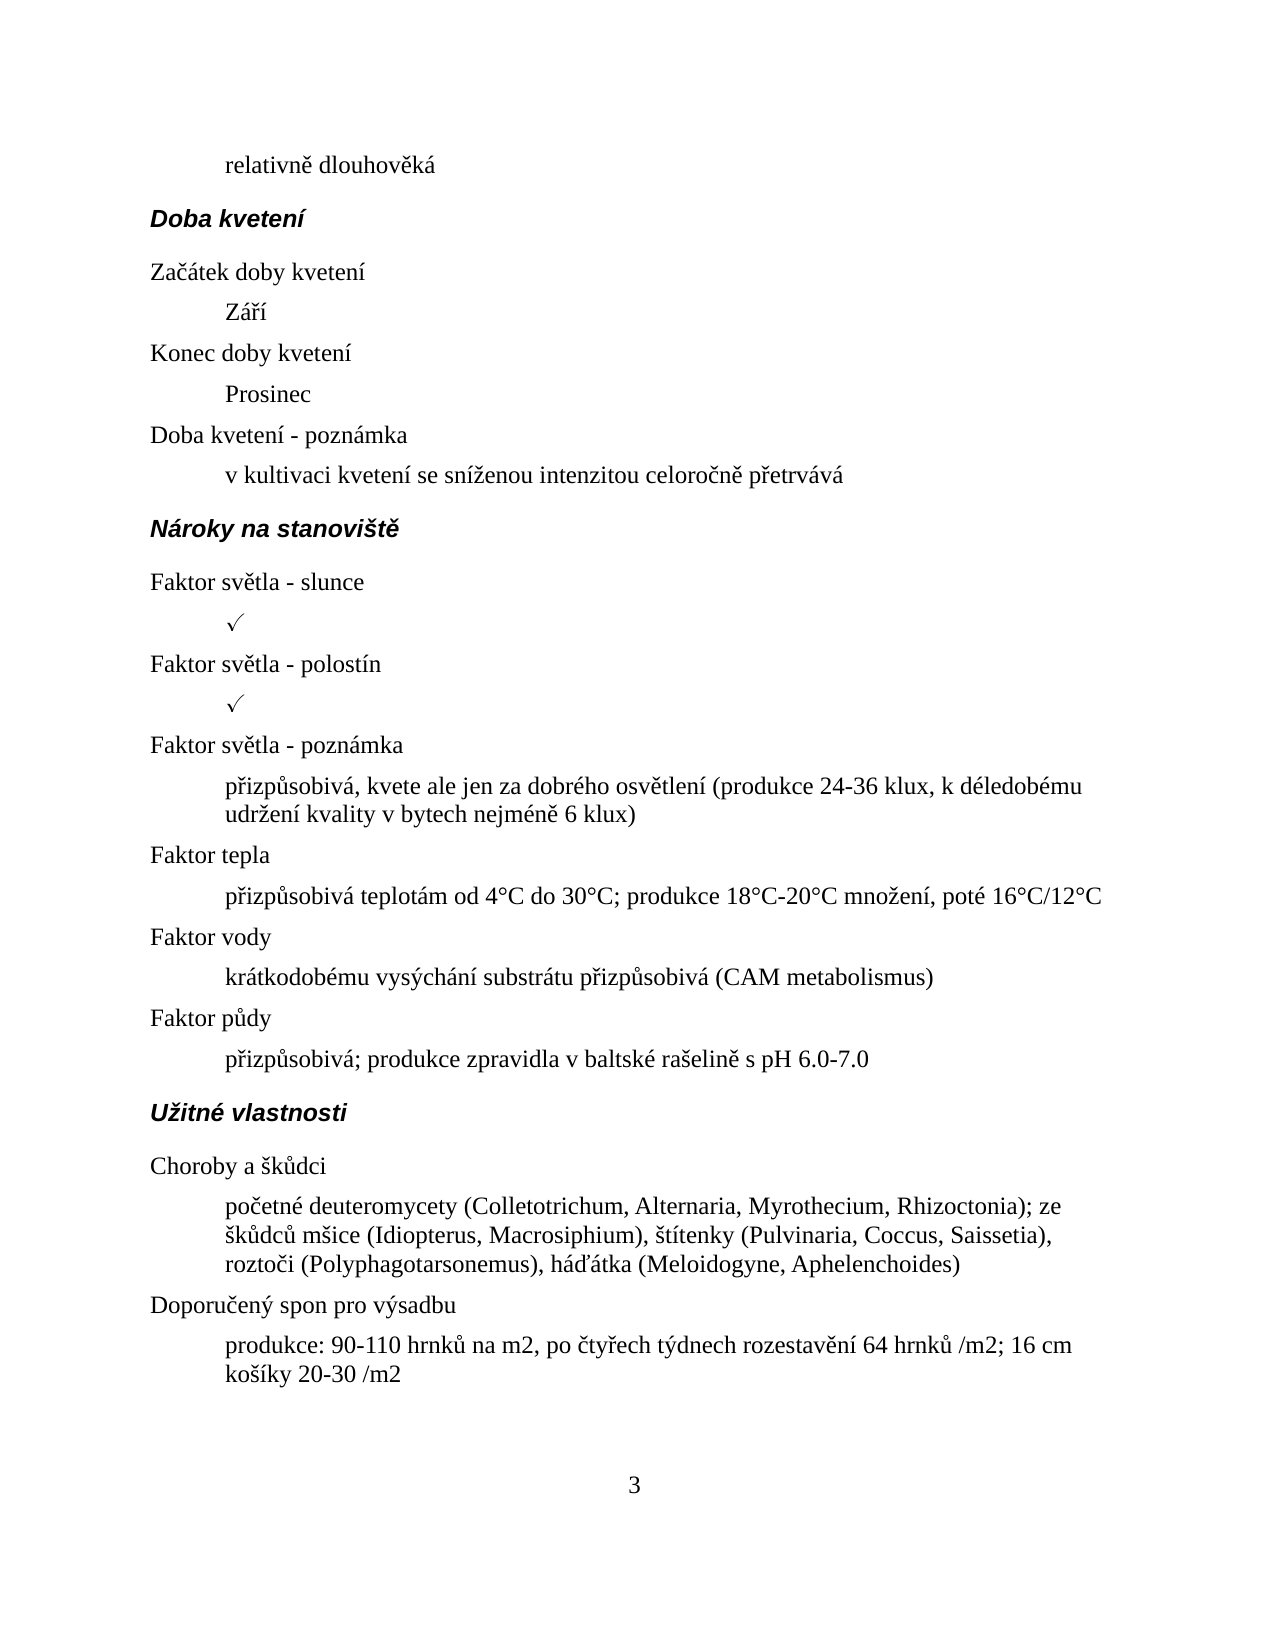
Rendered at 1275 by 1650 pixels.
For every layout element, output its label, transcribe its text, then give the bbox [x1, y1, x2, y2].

text přizpůsobivá, kvete ale jen za dobrého osvětlení (produkce 24-36 klux, k déledobému udržení kvality v bytech nejméně 6 klux) [225, 771, 1125, 828]
text Doba kvetení - poznámka [150, 420, 1125, 448]
text Začátek doby kvetení [150, 257, 1125, 286]
text ✓ [225, 689, 1125, 718]
text Faktor tepla [150, 840, 1125, 869]
text Faktor světla - polostín [150, 649, 1125, 677]
text Faktor světla - slunce [150, 567, 1125, 596]
subtitle Užitné vlastnosti [150, 1098, 1125, 1126]
text přizpůsobivá teplotám od 4°C do 30°C; produkce 18°C-20°C množení, poté 16°C/12°C [225, 881, 1125, 910]
text produkce: 90-110 hrnků na m2, po čtyřech týdnech rozestavění 64 hrnků /m2; 16 cm košíky 20-30 /m2 [225, 1330, 1125, 1388]
text krátkodobému vysýchání substrátu přizpůsobivá (CAM metabolismus) [225, 962, 1125, 991]
text Prosinec [225, 379, 1125, 408]
text Choroby a škůdci [150, 1151, 1125, 1179]
text Faktor světla - poznámka [150, 730, 1125, 759]
text přizpůsobivá; produkce zpravidla v baltské rašelině s pH 6.0-7.0 [225, 1044, 1125, 1073]
text v kultivaci kvetení se sníženou intenzitou celoročně přetrvává [225, 460, 1125, 489]
text Konec doby kvetení [150, 338, 1125, 367]
text relativně dlouhověká [225, 150, 1125, 179]
text početné deuteromycety (Colletotrichum, Alternaria, Myrothecium, Rhizoctonia); ze škůdců mšice (Idiopterus, Macrosiphium), štítenky (Pulvinaria, Coccus, Saissetia), roztoči (Polyphagotarsonemus), háďátka (Meloidogyne, Aphelenchoides) [225, 1191, 1125, 1278]
text ✓ [225, 608, 1125, 637]
subtitle Nároky na stanoviště [150, 514, 1125, 543]
text Září [225, 297, 1125, 326]
text Faktor půdy [150, 1003, 1125, 1032]
text Doporučený spon pro výsadbu [150, 1290, 1125, 1318]
text Faktor vody [150, 922, 1125, 951]
subtitle Doba kvetení [150, 204, 1125, 232]
